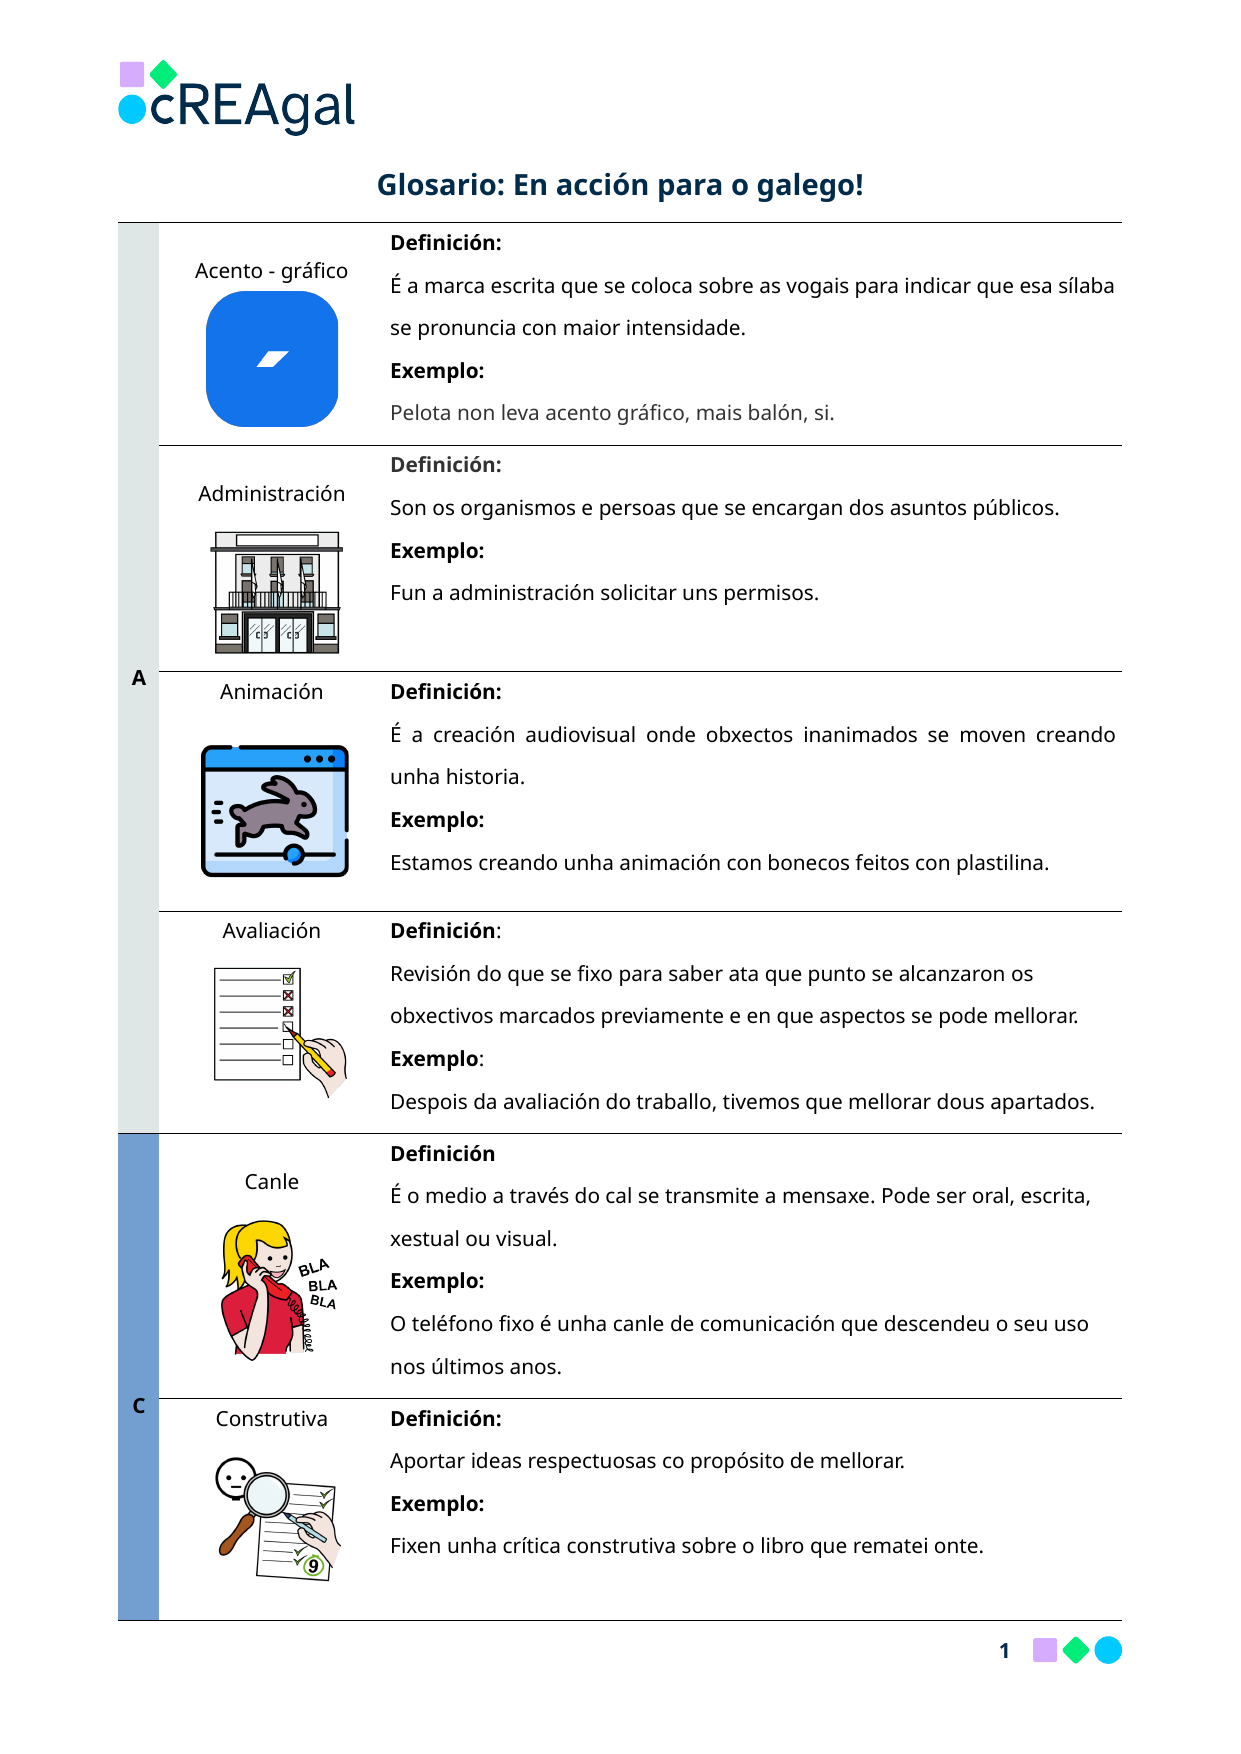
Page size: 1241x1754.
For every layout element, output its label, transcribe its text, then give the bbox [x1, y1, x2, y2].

table_cell Definición: Son os organismos e persoas que se encargan dos asuntos públicos. Exemplo: Fun a administración solicitar uns permisos. [384, 446, 1122, 671]
table_cell Definición: É a creación audiovisual onde obxectos inanimados se moven creando unha historia. Exemplo: Estamos creando unha animación con bonecos feitos con plastilina. [384, 672, 1122, 911]
picture [206, 291, 339, 427]
picture [202, 518, 350, 667]
table_header Acento - gráfico [159, 223, 384, 445]
picture [201, 953, 349, 1101]
table_cell Definición É o medio a través do cal se transmite a mensaxe. Pode ser oral, escrita, xestual ou visual. Exemplo: O teléfono fixo é unha canle de comunicación que descendeu o seu uso nos últimos anos. [384, 1134, 1122, 1398]
table_cell Canle [159, 1134, 384, 1398]
picture [205, 1216, 354, 1365]
picture [213, 1455, 344, 1585]
table_cell C [118, 1134, 159, 1620]
picture [118, 60, 355, 136]
table_cell Animación [159, 672, 384, 911]
table_header Definición: É a marca escrita que se coloca sobre as vogais para indicar que esa sílaba se pronuncia con maior intensidade. Exemplo: Pelota non leva acento gráfico, mais balón, si. [384, 223, 1122, 445]
subtitle Glosario: En acción para o galego! [118, 164, 1122, 204]
table_cell Definición: Revisión do que se fixo para saber ata que punto se alcanzaron os obxectivos marcados previamente e en que aspectos se pode mellorar. Exemplo: Despois da avaliación do traballo, tivemos que mellorar dous apartados. [384, 912, 1122, 1133]
table_cell Construtiva [159, 1399, 384, 1620]
table_cell Avaliación [159, 912, 384, 1133]
table_cell Definición: Aportar ideas respectuosas co propósito de mellorar. Exemplo: Fixen unha crítica construtiva sobre o libro que rematei onte. [384, 1399, 1122, 1620]
picture [201, 737, 349, 885]
table_header A [118, 223, 159, 1133]
table_cell Administración [159, 446, 384, 671]
